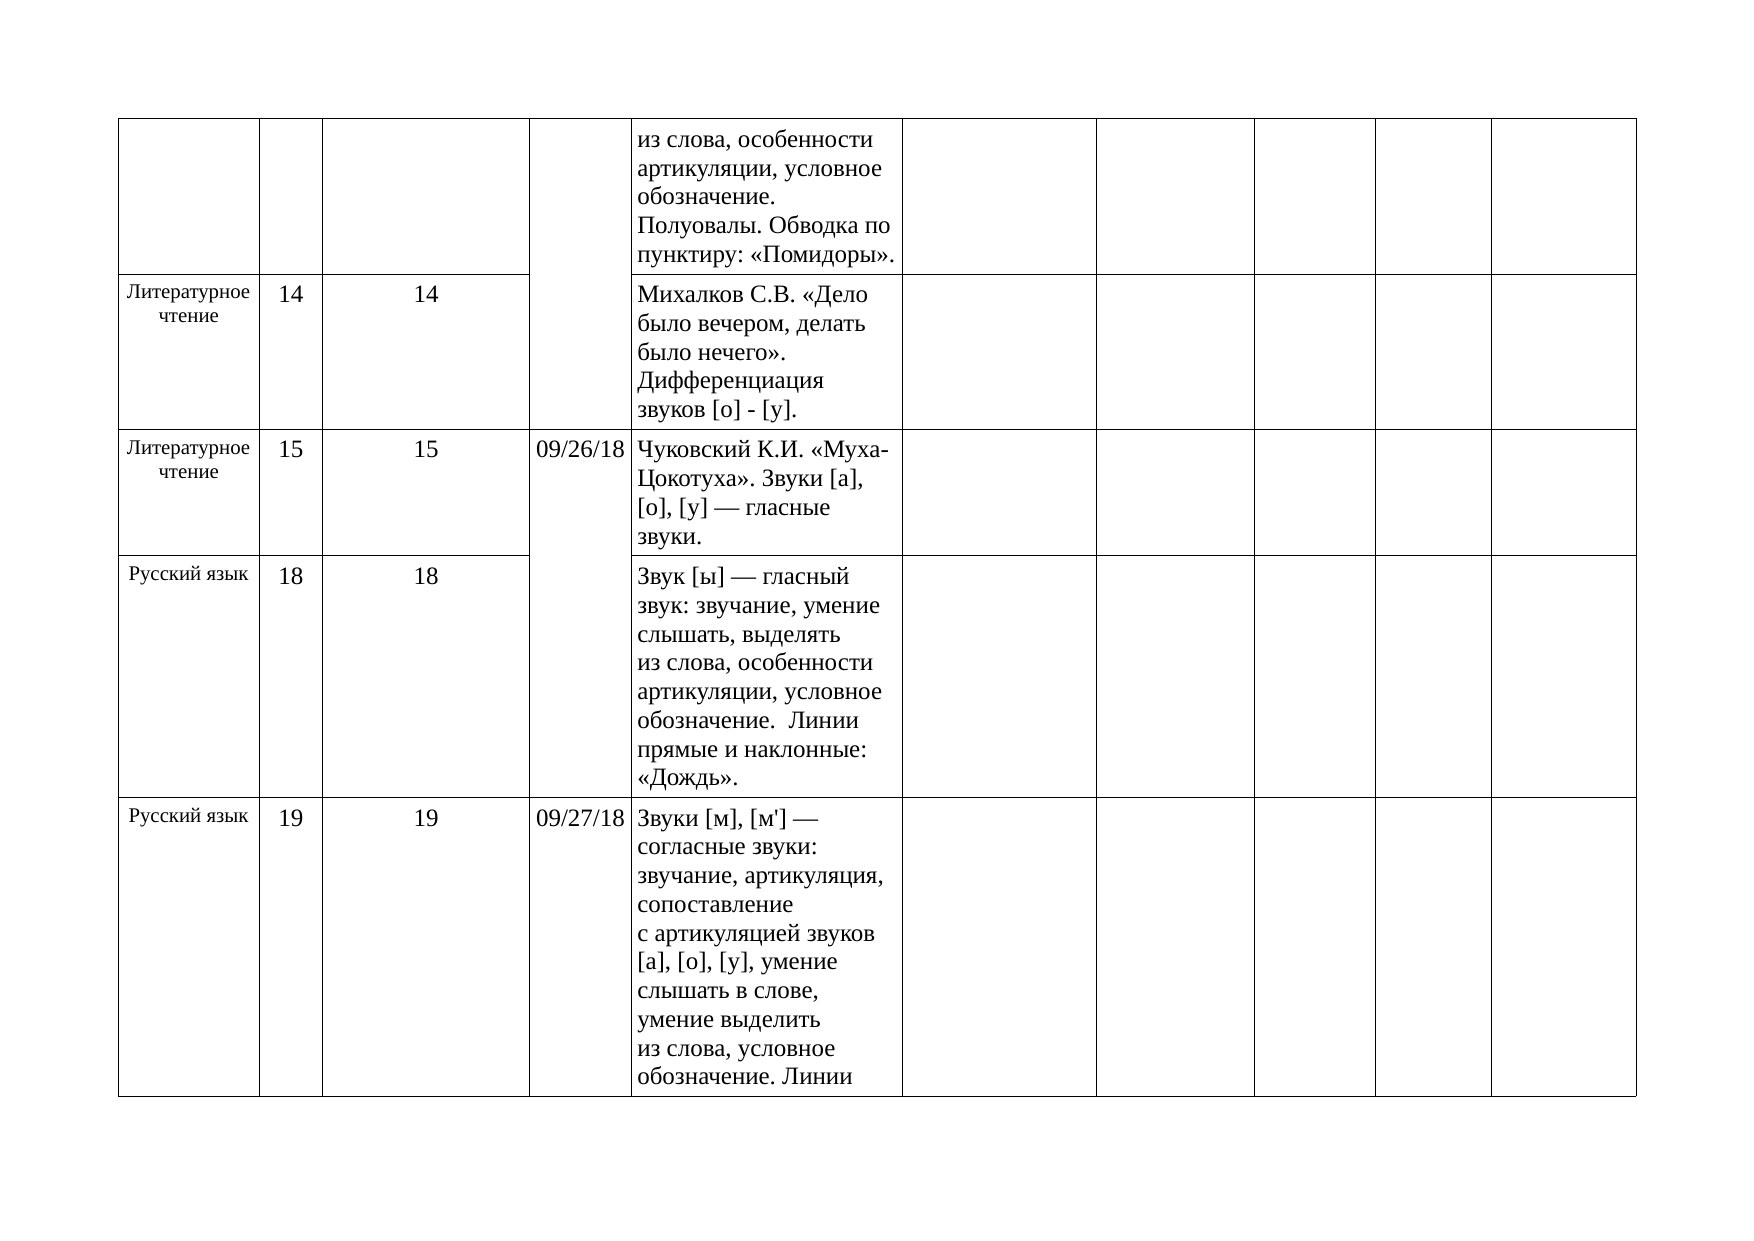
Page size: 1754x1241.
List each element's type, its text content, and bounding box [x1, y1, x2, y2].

table_cell [1376, 556, 1491, 797]
table_cell Литературное чтение [119, 430, 259, 555]
table_cell [1097, 430, 1254, 555]
table_cell [1097, 119, 1254, 273]
table_cell Русский язык [119, 798, 259, 1096]
table_cell Звуки [м], [м'] — согласные звуки: звучание, артикуляция, сопоставление с артикуляцией звуков [а], [о], [у], умение слышать в слове, умение выделить из слова, условное обозначение. Линии [632, 798, 902, 1096]
table_cell [1097, 275, 1254, 429]
table_cell 14 [323, 275, 529, 429]
table_cell [1492, 430, 1636, 555]
table_cell [903, 556, 1096, 797]
table_cell 19 [260, 798, 322, 1096]
table_cell [1097, 556, 1254, 797]
table_cell [1376, 798, 1491, 1096]
table_cell 19 [323, 798, 529, 1096]
table_cell [1255, 556, 1375, 797]
table_cell [903, 119, 1096, 273]
table_cell [1492, 798, 1636, 1096]
table_cell [1376, 275, 1491, 429]
table_cell 27.09.18 [530, 798, 631, 1096]
table_cell Звук [ы] — гласный звук: звучание, умение слышать, выделять из слова, особенности артикуляции, условное обозначение. Линии прямые и наклонные: «Дождь». [632, 556, 902, 797]
table_cell 18 [323, 556, 529, 797]
table_cell [1255, 430, 1375, 555]
table_cell [1492, 275, 1636, 429]
table_cell [903, 275, 1096, 429]
table_cell [903, 430, 1096, 555]
table_cell [903, 798, 1096, 1096]
table_cell [1492, 556, 1636, 797]
table_cell [1492, 119, 1636, 273]
table_cell Литературное чтение [119, 275, 259, 429]
table_cell [119, 119, 259, 273]
table_cell [323, 119, 529, 273]
table_cell [1255, 119, 1375, 273]
table_cell [1255, 275, 1375, 429]
table_cell Чуковский К.И. «Муха-Цокотуха». Звуки [а], [о], [у] — гласные звуки. [632, 430, 902, 555]
table_cell Михалков С.В. «Дело было вечером, делать было нечего». Дифференциация звуков [о] - [у]. [632, 275, 902, 429]
table_cell [1376, 119, 1491, 273]
table_cell 15 [260, 430, 322, 555]
table_cell [1376, 430, 1491, 555]
table_cell из слова, особенности артикуляции, условное обозначение. Полуовалы. Обводка по пунктиру: «Помидоры». [632, 119, 902, 273]
table_cell 25.09.18 [530, 119, 631, 429]
table_cell 18 [260, 556, 322, 797]
table_cell [1255, 798, 1375, 1096]
table_cell Русский язык [119, 556, 259, 797]
table_cell 14 [260, 275, 322, 429]
table_cell [260, 119, 322, 273]
table_cell 26.09.18 [530, 430, 631, 797]
table_cell 15 [323, 430, 529, 555]
table_cell [1097, 798, 1254, 1096]
